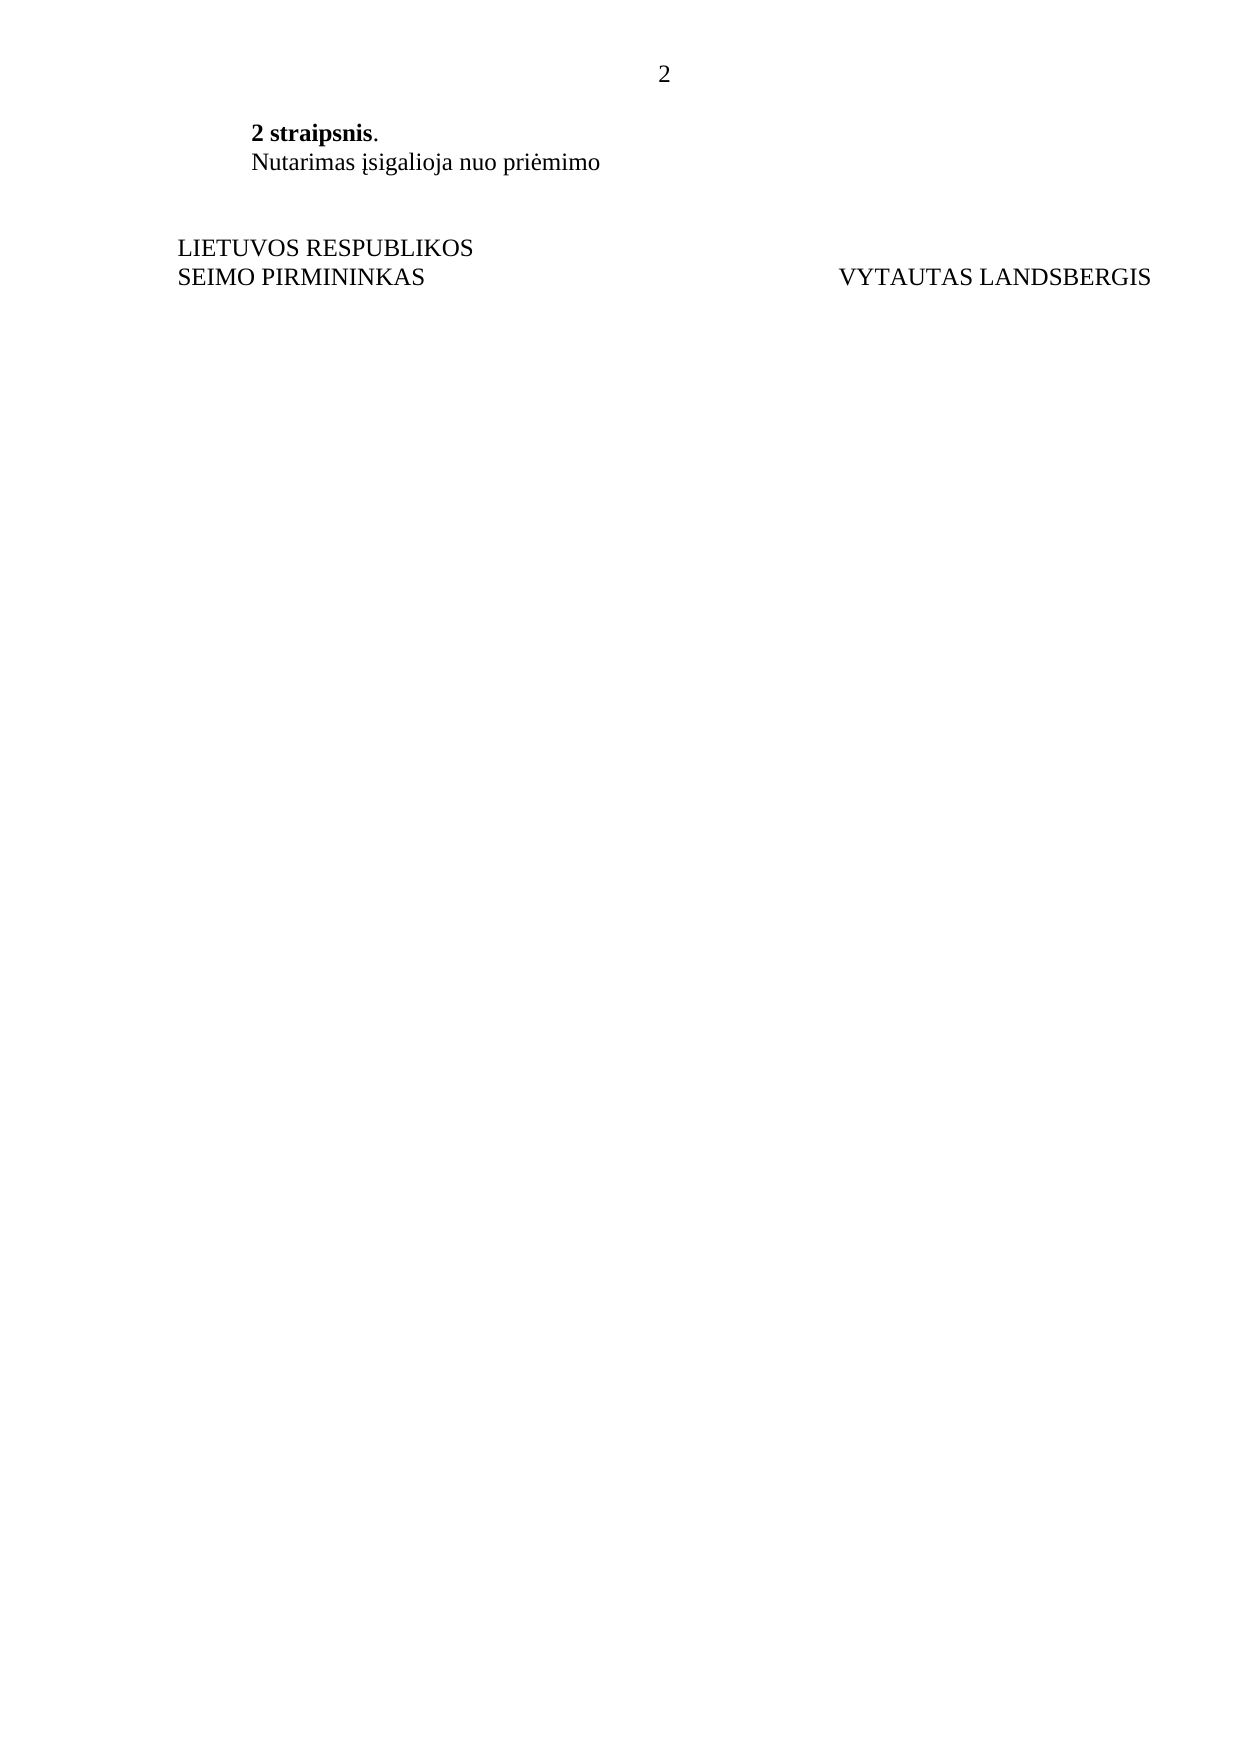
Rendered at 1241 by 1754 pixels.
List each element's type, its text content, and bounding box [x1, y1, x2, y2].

text 2 straipsnis. [177, 118, 1152, 147]
text LIETUVOS RESPUBLIKOS [177, 233, 1152, 262]
text Nutarimas įsigalioja nuo priėmimo [177, 147, 1152, 176]
text SEIMO PIRMININKAS VYTAUTAS LANDSBERGIS [177, 262, 1152, 291]
